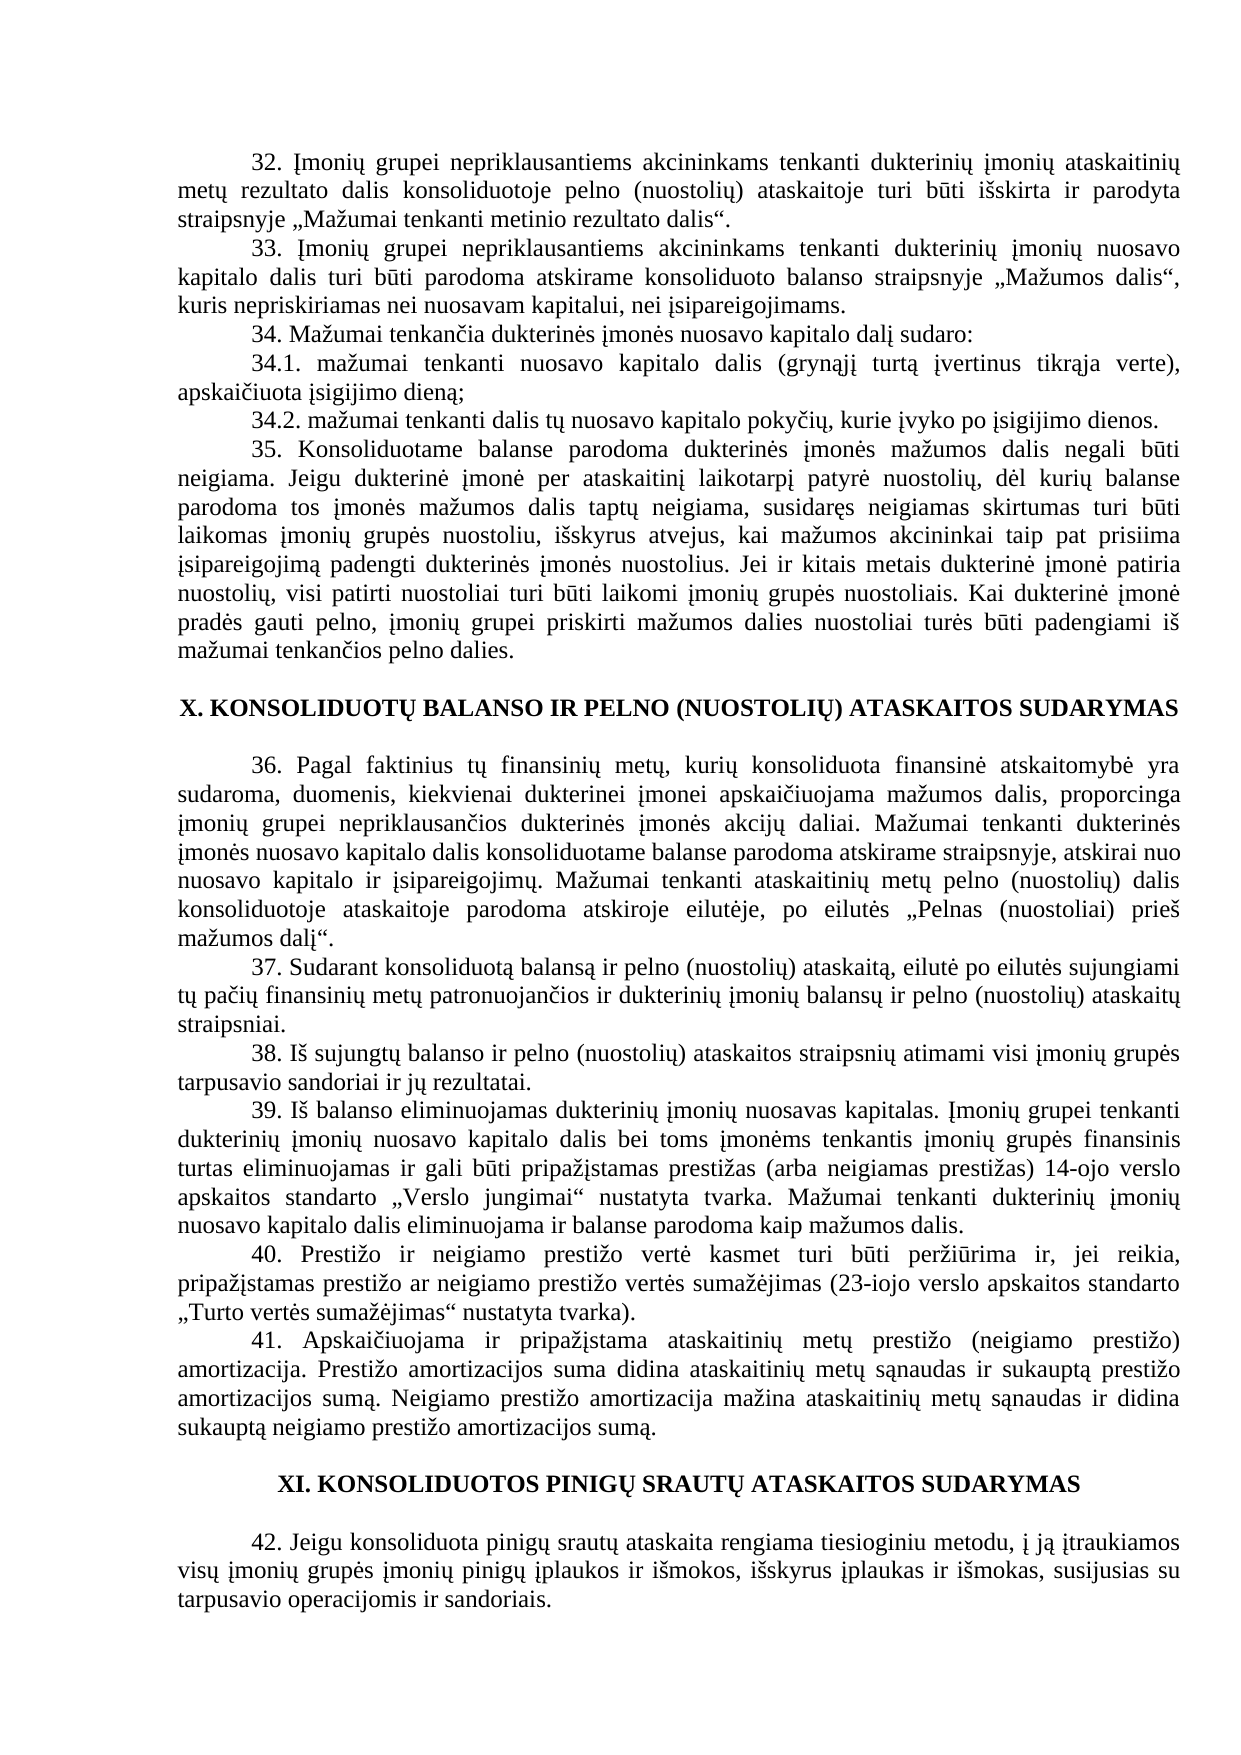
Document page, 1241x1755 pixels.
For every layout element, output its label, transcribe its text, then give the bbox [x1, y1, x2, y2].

text 40. Prestižo ir neigiamo prestižo vertė kasmet turi būti peržiūrima ir, jei reikia, pripažįstamas prestižo ar neigiamo prestižo vertės sumažėjimas (23-iojo verslo apskaitos standarto „Turto vertės sumažėjimas“ nustatyta tvarka). [177, 1239, 1181, 1326]
text XI. Konsoliduotos pinigų srautų ataskaitos sudarymas [177, 1469, 1181, 1498]
text 42. Jeigu konsoliduota pinigų srautų ataskaita rengiama tiesioginiu metodu, į ją įtraukiamos visų įmonių grupės įmonių pinigų įplaukos ir išmokos, išskyrus įplaukas ir išmokas, susijusias su tarpusavio operacijomis ir sandoriais. [177, 1527, 1181, 1613]
text 36. Pagal faktinius tų finansinių metų, kurių konsoliduota finansinė atskaitomybė yra sudaroma, duomenis, kiekvienai dukterinei įmonei apskaičiuojama mažumos dalis, proporcinga įmonių grupei nepriklausančios dukterinės įmonės akcijų daliai. Mažumai tenkanti dukterinės įmonės nuosavo kapitalo dalis konsoliduotame balanse parodoma atskirame straipsnyje, atskirai nuo nuosavo kapitalo ir įsipareigojimų. Mažumai tenkanti ataskaitinių metų pelno (nuostolių) dalis konsoliduotoje ataskaitoje parodoma atskiroje eilutėje, po eilutės „Pelnas (nuostoliai) prieš mažumos dalį“. [177, 751, 1181, 952]
text 32. Įmonių grupei nepriklausantiems akcininkams tenkanti dukterinių įmonių ataskaitinių metų rezultato dalis konsoliduotoje pelno (nuostolių) ataskaitoje turi būti išskirta ir parodyta straipsnyje „Mažumai tenkanti metinio rezultato dalis“. [177, 147, 1181, 233]
text 37. Sudarant konsoliduotą balansą ir pelno (nuostolių) ataskaitą, eilutė po eilutės sujungiami tų pačių finansinių metų patronuojančios ir dukterinių įmonių balansų ir pelno (nuostolių) ataskaitų straipsniai. [177, 952, 1181, 1038]
text 35. Konsoliduotame balanse parodoma dukterinės įmonės mažumos dalis negali būti neigiama. Jeigu dukterinė įmonė per ataskaitinį laikotarpį patyrė nuostolių, dėl kurių balanse parodoma tos įmonės mažumos dalis taptų neigiama, susidaręs neigiamas skirtumas turi būti laikomas įmonių grupės nuostoliu, išskyrus atvejus, kai mažumos akcininkai taip pat prisiima įsipareigojimą padengti dukterinės įmonės nuostolius. Jei ir kitais metais dukterinė įmonė patiria nuostolių, visi patirti nuostoliai turi būti laikomi įmonių grupės nuostoliais. Kai dukterinė įmonė pradės gauti pelno, įmonių grupei priskirti mažumos dalies nuostoliai turės būti padengiami iš mažumai tenkančios pelno dalies. [177, 434, 1181, 664]
text 39. Iš balanso eliminuojamas dukterinių įmonių nuosavas kapitalas. Įmonių grupei tenkanti dukterinių įmonių nuosavo kapitalo dalis bei toms įmonėms tenkantis įmonių grupės finansinis turtas eliminuojamas ir gali būti pripažįstamas prestižas (arba neigiamas prestižas) 14-ojo verslo apskaitos standarto „Verslo jungimai“ nustatyta tvarka. Mažumai tenkanti dukterinių įmonių nuosavo kapitalo dalis eliminuojama ir balanse parodoma kaip mažumos dalis. [177, 1096, 1181, 1239]
text 41. Apskaičiuojama ir pripažįstama ataskaitinių metų prestižo (neigiamo prestižo) amortizacija. Prestižo amortizacijos suma didina ataskaitinių metų sąnaudas ir sukauptą prestižo amortizacijos sumą. Neigiamo prestižo amortizacija mažina ataskaitinių metų sąnaudas ir didina sukauptą neigiamo prestižo amortizacijos sumą. [177, 1326, 1181, 1441]
text 34. Mažumai tenkančia dukterinės įmonės nuosavo kapitalo dalį sudaro: [177, 319, 1181, 348]
text 38. Iš sujungtų balanso ir pelno (nuostolių) ataskaitos straipsnių atimami visi įmonių grupės tarpusavio sandoriai ir jų rezultatai. [177, 1038, 1181, 1096]
text 34.1. mažumai tenkanti nuosavo kapitalo dalis (grynąjį turtą įvertinus tikrąja verte), apskaičiuota įsigijimo dieną; [177, 348, 1181, 406]
text 33. Įmonių grupei nepriklausantiems akcininkams tenkanti dukterinių įmonių nuosavo kapitalo dalis turi būti parodoma atskirame konsoliduoto balanso straipsnyje „Mažumos dalis“, kuris nepriskiriamas nei nuosavam kapitalui, nei įsipareigojimams. [177, 233, 1181, 319]
text 34.2. mažumai tenkanti dalis tų nuosavo kapitalo pokyčių, kurie įvyko po įsigijimo dienos. [177, 406, 1181, 434]
text X. Konsoliduotų balanso ir pelno (nuostolių) ataskaitos SUDARYMAS [177, 693, 1181, 722]
